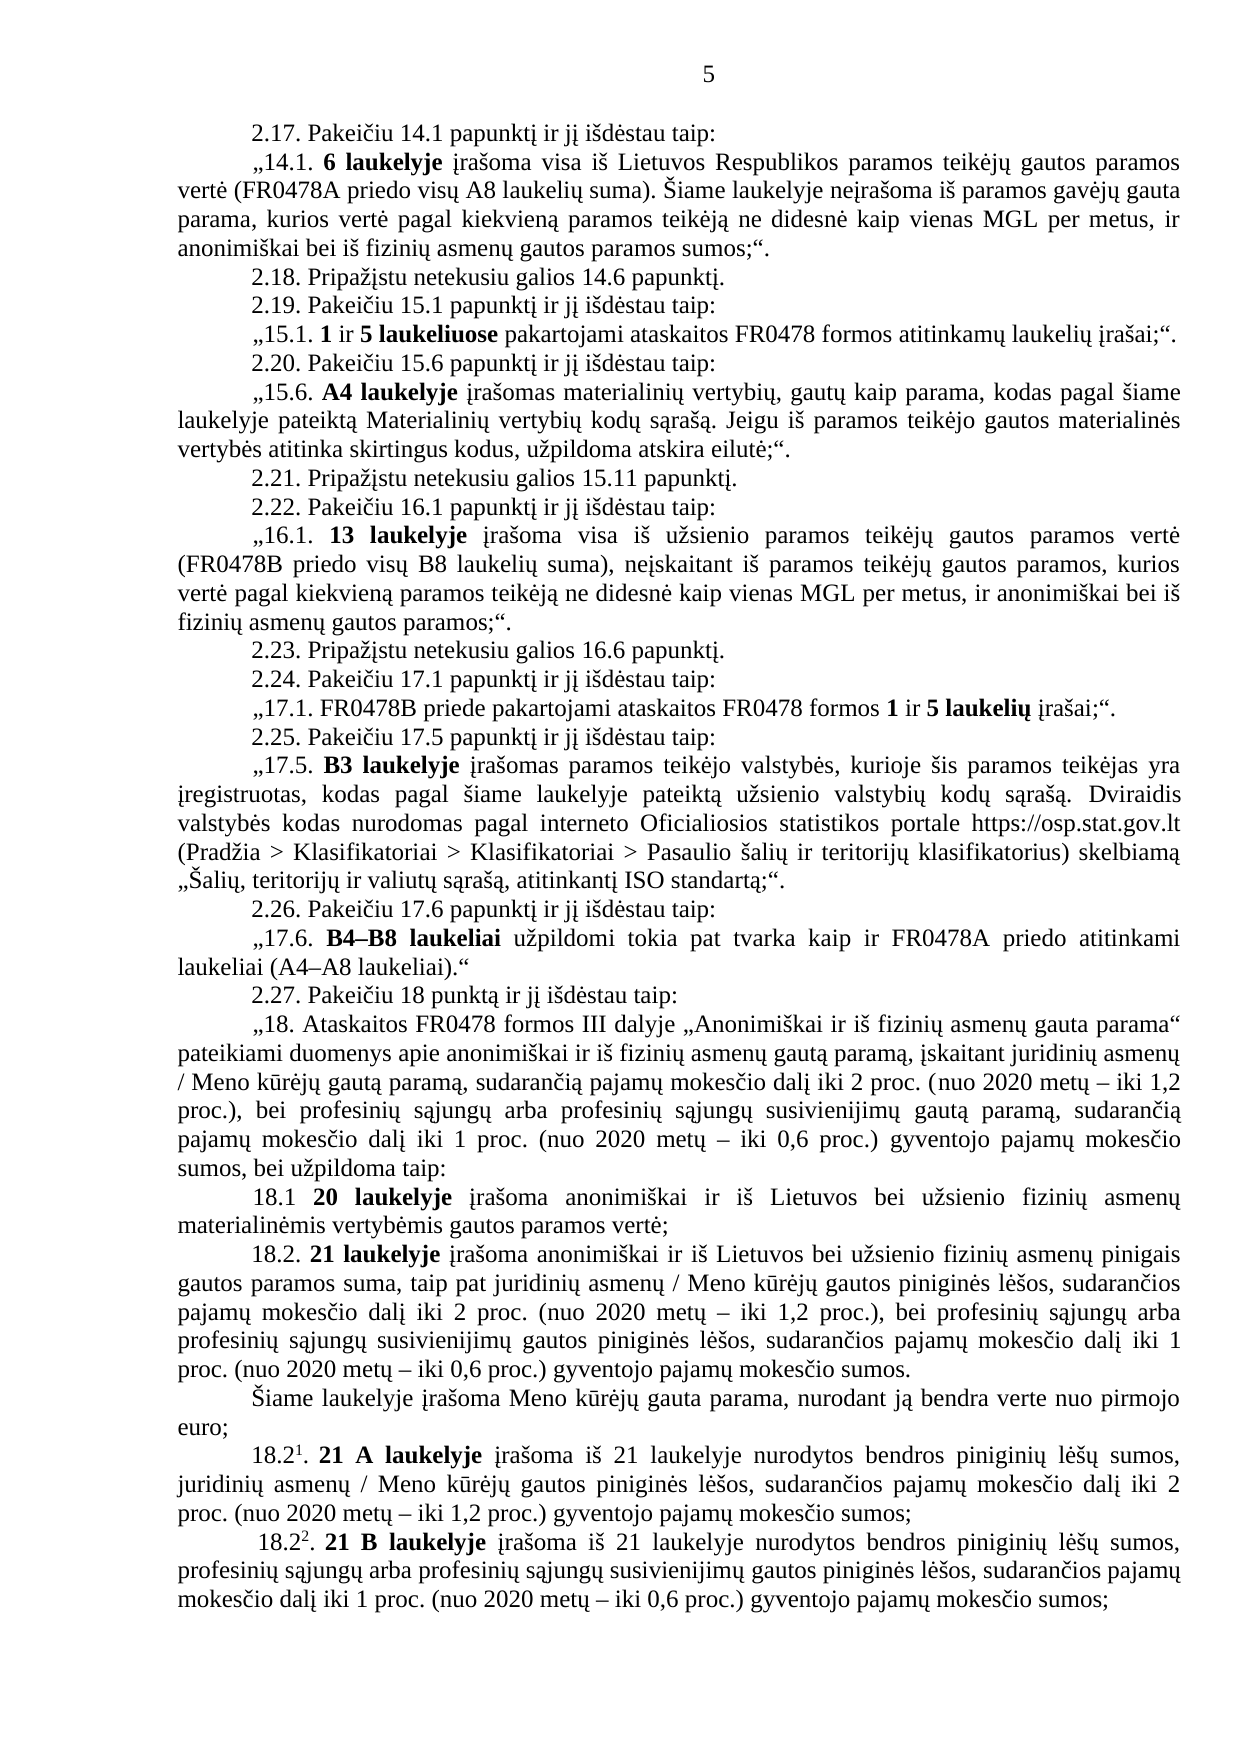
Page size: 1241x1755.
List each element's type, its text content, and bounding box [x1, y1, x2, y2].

text 18.22. 21 B laukelyje įrašoma iš 21 laukelyje nurodytos bendros piniginių lėšų sumos, profesinių sąjungų arba profesinių sąjungų susivienijimų gautos piniginės lėšos, sudarančios pajamų mokesčio dalį iki 1 proc. (nuo 2020 metų – iki 0,6 proc.) gyventojo pajamų mokesčio sumos; [177, 1527, 1181, 1613]
text „18. Ataskaitos FR0478 formos III dalyje „Anonimiškai ir iš fizinių asmenų gauta parama“ pateikiami duomenys apie anonimiškai ir iš fizinių asmenų gautą paramą, įskaitant juridinių asmenų / Meno kūrėjų gautą paramą, sudarančią pajamų mokesčio dalį iki 2 proc. (nuo 2020 metų – iki 1,2 proc.), bei profesinių sąjungų arba profesinių sąjungų susivienijimų gautą paramą, sudarančią pajamų mokesčio dalį iki 1 proc. (nuo 2020 metų – iki 0,6 proc.) gyventojo pajamų mokesčio sumos, bei užpildoma taip: [177, 1009, 1181, 1182]
text „16.1. 13 laukelyje įrašoma visa iš užsienio paramos teikėjų gautos paramos vertė (FR0478B priedo visų B8 laukelių suma), neįskaitant iš paramos teikėjų gautos paramos, kurios vertė pagal kiekvieną paramos teikėją ne didesnė kaip vienas MGL per metus, ir anonimiškai bei iš fizinių asmenų gautos paramos;“. [177, 521, 1181, 636]
text 18.21. 21 A laukelyje įrašoma iš 21 laukelyje nurodytos bendros piniginių lėšų sumos, juridinių asmenų / Meno kūrėjų gautos piniginės lėšos, sudarančios pajamų mokesčio dalį iki 2 proc. (nuo 2020 metų – iki 1,2 proc.) gyventojo pajamų mokesčio sumos; [177, 1441, 1181, 1527]
text „15.6. A4 laukelyje įrašomas materialinių vertybių, gautų kaip parama, kodas pagal šiame laukelyje pateiktą Materialinių vertybių kodų sąrašą. Jeigu iš paramos teikėjo gautos materialinės vertybės atitinka skirtingus kodus, užpildoma atskira eilutė;“. [177, 377, 1181, 463]
text 2.21. Pripažįstu netekusiu galios 15.11 papunktį. [177, 463, 1181, 492]
text 18.2. 21 laukelyje įrašoma anonimiškai ir iš Lietuvos bei užsienio fizinių asmenų pinigais gautos paramos suma, taip pat juridinių asmenų / Meno kūrėjų gautos piniginės lėšos, sudarančios pajamų mokesčio dalį iki 2 proc. (nuo 2020 metų – iki 1,2 proc.), bei profesinių sąjungų arba profesinių sąjungų susivienijimų gautos piniginės lėšos, sudarančios pajamų mokesčio dalį iki 1 proc. (nuo 2020 metų – iki 0,6 proc.) gyventojo pajamų mokesčio sumos. [177, 1239, 1181, 1383]
text „17.5. B3 laukelyje įrašomas paramos teikėjo valstybės, kurioje šis paramos teikėjas yra įregistruotas, kodas pagal šiame laukelyje pateiktą užsienio valstybių kodų sąrašą. Dviraidis valstybės kodas nurodomas pagal interneto Oficialiosios statistikos portale https://osp.stat.gov.lt (Pradžia > Klasifikatoriai > Klasifikatoriai > Pasaulio šalių ir teritorijų klasifikatorius) skelbiamą „Šalių, teritorijų ir valiutų sąrašą, atitinkantį ISO standartą;“. [177, 751, 1181, 894]
text „15.1. 1 ir 5 laukeliuose pakartojami ataskaitos FR0478 formos atitinkamų laukelių įrašai;“. [177, 319, 1181, 348]
text Šiame laukelyje įrašoma Meno kūrėjų gauta parama, nurodant ją bendra verte nuo pirmojo euro; [177, 1383, 1181, 1441]
text 2.18. Pripažįstu netekusiu galios 14.6 papunktį. [177, 262, 1181, 291]
text 2.19. Pakeičiu 15.1 papunktį ir jį išdėstau taip: [177, 291, 1181, 319]
text 18.1 20 laukelyje įrašoma anonimiškai ir iš Lietuvos bei užsienio fizinių asmenų materialinėmis vertybėmis gautos paramos vertė; [177, 1182, 1181, 1239]
text 2.26. Pakeičiu 17.6 papunktį ir jį išdėstau taip: [177, 894, 1181, 923]
text 2.22. Pakeičiu 16.1 papunktį ir jį išdėstau taip: [177, 492, 1181, 521]
text „17.6. B4–B8 laukeliai užpildomi tokia pat tvarka kaip ir FR0478A priedo atitinkami laukeliai (A4–A8 laukeliai).“ [177, 923, 1181, 981]
text 2.23. Pripažįstu netekusiu galios 16.6 papunktį. [177, 636, 1181, 664]
text 2.20. Pakeičiu 15.6 papunktį ir jį išdėstau taip: [177, 348, 1181, 377]
text 2.17. Pakeičiu 14.1 papunktį ir jį išdėstau taip: [177, 118, 1181, 147]
text 2.25. Pakeičiu 17.5 papunktį ir jį išdėstau taip: [177, 722, 1181, 751]
text „14.1. 6 laukelyje įrašoma visa iš Lietuvos Respublikos paramos teikėjų gautos paramos vertė (FR0478A priedo visų A8 laukelių suma). Šiame laukelyje neįrašoma iš paramos gavėjų gauta parama, kurios vertė pagal kiekvieną paramos teikėją ne didesnė kaip vienas MGL per metus, ir anonimiškai bei iš fizinių asmenų gautos paramos sumos;“. [177, 147, 1181, 262]
text „17.1. FR0478B priede pakartojami ataskaitos FR0478 formos 1 ir 5 laukelių įrašai;“. [177, 693, 1181, 722]
text 2.24. Pakeičiu 17.1 papunktį ir jį išdėstau taip: [177, 664, 1181, 693]
text 2.27. Pakeičiu 18 punktą ir jį išdėstau taip: [177, 981, 1181, 1009]
